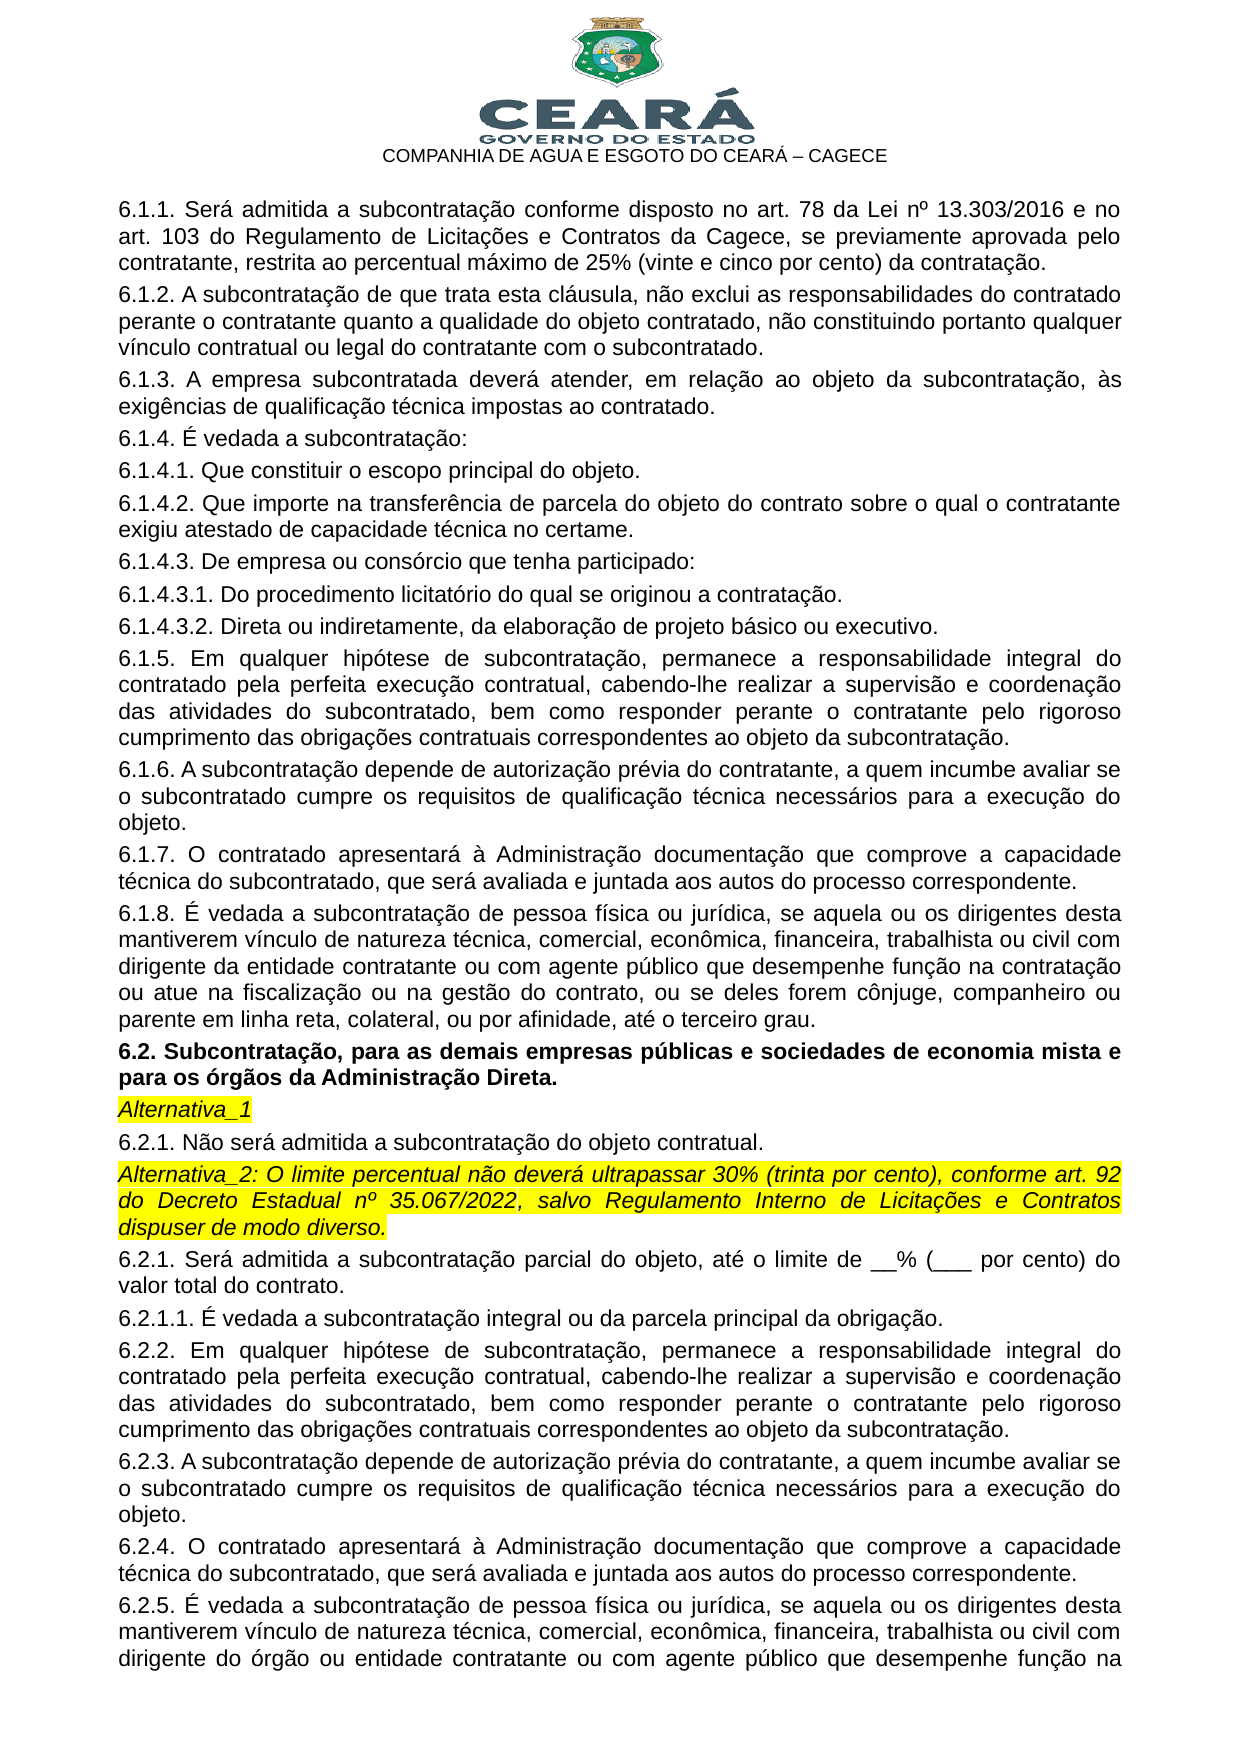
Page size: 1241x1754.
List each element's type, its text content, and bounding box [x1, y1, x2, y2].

text 6.2.2. Em qualquer hipótese de subcontratação, permanece a responsabilidade integral do contratado pela perfeita execução contratual, cabendo-lhe realizar a supervisão e coordenação das atividades do subcontratado, bem como responder perante o contratante pelo rigoroso cumprimento das obrigações contratuais correspondentes ao objeto da subcontratação. [118, 1337, 1122, 1442]
text 6.1.1. Será admitida a subcontratação conforme disposto no art. 78 da Lei nº 13.303/2016 e no art. 103 do Regulamento de Licitações e Contratos da Cagece, se previamente aprovada pelo contratante, restrita ao percentual máximo de 25% (vinte e cinco por cento) da contratação. [118, 196, 1122, 275]
text 6.1.2. A subcontratação de que trata esta cláusula, não exclui as responsabilidades do contratado perante o contratante quanto a qualidade do objeto contratado, não constituindo portanto qualquer vínculo contratual ou legal do contratante com o subcontratado. [118, 281, 1122, 360]
text 6.1.8. É vedada a subcontratação de pessoa física ou jurídica, se aquela ou os dirigentes desta mantiverem vínculo de natureza técnica, comercial, econômica, financeira, trabalhista ou civil com dirigente da entidade contratante ou com agente público que desempenhe função na contratação ou atue na fiscalização ou na gestão do contrato, ou se deles forem cônjuge, companheiro ou parente em linha reta, colateral, ou por afinidade, até o terceiro grau. [118, 900, 1122, 1032]
text 6.1.4.3.1. Do procedimento licitatório do qual se originou a contratação. [118, 581, 1122, 607]
text 6.1.5. Em qualquer hipótese de subcontratação, permanece a responsabilidade integral do contratado pela perfeita execução contratual, cabendo-lhe realizar a supervisão e coordenação das atividades do subcontratado, bem como responder perante o contratante pelo rigoroso cumprimento das obrigações contratuais correspondentes ao objeto da subcontratação. [118, 645, 1122, 751]
text 6.1.3. A empresa subcontratada deverá atender, em relação ao objeto da subcontratação, às exigências de qualificação técnica impostas ao contratado. [118, 366, 1122, 419]
text 6.1.7. O contratado apresentará à Administração documentação que comprove a capacidade técnica do subcontratado, que será avaliada e juntada aos autos do processo correspondente. [118, 841, 1122, 894]
text Alternativa_1 [118, 1096, 1122, 1123]
text 6.1.4. É vedada a subcontratação: [118, 425, 1122, 451]
picture [453, 12, 782, 148]
text 6.2.1. Será admitida a subcontratação parcial do objeto, até o limite de __% (___ por cento) do valor total do contrato. [118, 1246, 1122, 1299]
text 6.2.4. O contratado apresentará à Administração documentação que comprove a capacidade técnica do subcontratado, que será avaliada e juntada aos autos do processo correspondente. [118, 1533, 1122, 1586]
text 6.1.4.3. De empresa ou consórcio que tenha participado: [118, 548, 1122, 574]
text 6.1.6. A subcontratação depende de autorização prévia do contratante, a quem incumbe avaliar se o subcontratado cumpre os requisitos de qualificação técnica necessários para a execução do objeto. [118, 756, 1122, 836]
text 6.1.4.2. Que importe na transferência de parcela do objeto do contrato sobre o qual o contratante exigiu atestado de capacidade técnica no certame. [118, 489, 1122, 542]
text Alternativa_2: O limite percentual não deverá ultrapassar 30% (trinta por cento), conforme art. 92 do Decreto Estadual nº 35.067/2022, salvo Regulamento Interno de Licitações e Contratos dispuser de modo diverso. [118, 1161, 1122, 1240]
text 6.2.1. Não será admitida a subcontratação do objeto contratual. [118, 1129, 1122, 1155]
text 6.1.4.1. Que constituir o escopo principal do objeto. [118, 457, 1122, 484]
text 6.2.5. É vedada a subcontratação de pessoa física ou jurídica, se aquela ou os dirigentes desta mantiverem vínculo de natureza técnica, comercial, econômica, financeira, trabalhista ou civil com dirigente do órgão ou entidade contratante ou com agente público que desempenhe função na [118, 1592, 1122, 1671]
text 6.2.1.1. É vedada a subcontratação integral ou da parcela principal da obrigação. [118, 1305, 1122, 1331]
text 6.1.4.3.2. Direta ou indiretamente, da elaboração de projeto básico ou executivo. [118, 613, 1122, 639]
text 6.2.3. A subcontratação depende de autorização prévia do contratante, a quem incumbe avaliar se o subcontratado cumpre os requisitos de qualificação técnica necessários para a execução do objeto. [118, 1448, 1122, 1527]
text 6.2. Subcontratação, para as demais empresas públicas e sociedades de economia mista e para os órgãos da Administração Direta. [118, 1038, 1122, 1091]
